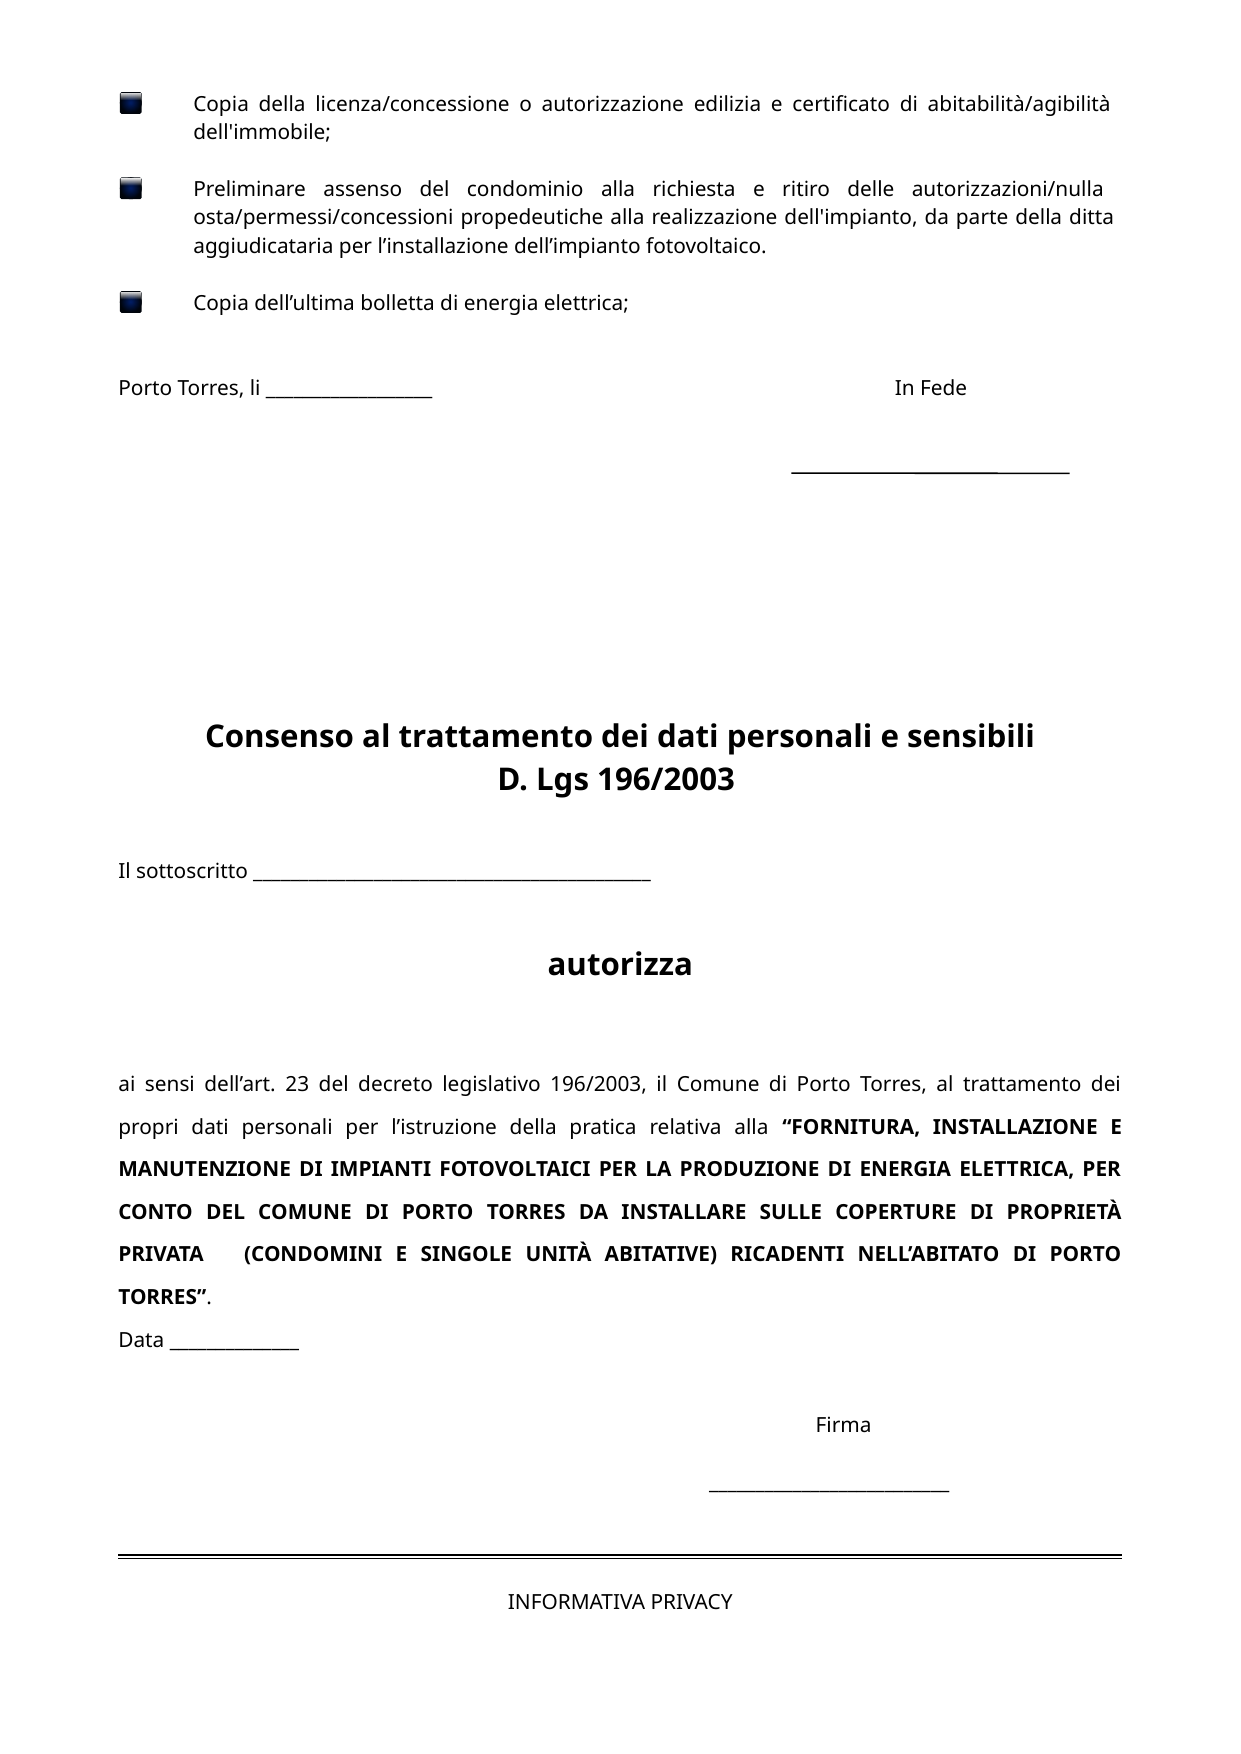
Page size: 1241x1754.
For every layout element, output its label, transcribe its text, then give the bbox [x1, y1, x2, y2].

list Copia della licenza/concessione o autorizzazione edilizia e certificato di abitabilità/agibilità dell'immobile; [118, 89, 1122, 146]
text D. Lgs 196/2003 [118, 757, 1122, 799]
text Consenso al trattamento dei dati personali e sensibili [118, 714, 1122, 757]
text autorizza [118, 941, 1122, 984]
list Preliminare assenso del condominio alla richiesta e ritiro delle autorizzazioni/nulla osta/permessi/concessioni propedeutiche alla realizzazione dell'impianto, da parte della ditta aggiudicataria per l’installazione dell’impianto fotovoltaico. [118, 174, 1122, 259]
text __________________________ [118, 1467, 1122, 1495]
text Il sottoscritto ___________________________________________ [118, 856, 1122, 885]
list Copia dell’ultima bolletta di energia elettrica; [118, 288, 1122, 316]
text Data ______________ [118, 1325, 1122, 1353]
text Firma [118, 1410, 1122, 1438]
text INFORMATIVA PRIVACY [118, 1587, 1122, 1616]
text ai sensi dell’art. 23 del decreto legislativo 196/2003, il Comune di Porto Torres, al trattamento dei propri dati personali per l’istruzione della pratica relativa alla “FORNITURA, INSTALLAZIONE E MANUTENZIONE DI IMPIANTI FOTOVOLTAICI PER LA PRODUZIONE DI ENERGIA ELETTRICA, PER CONTO DEL COMUNE DI PORTO TORRES DA INSTALLARE SULLE COPERTURE DI PROPRIETÀ PRIVATA (CONDOMINI E SINGOLE UNITÀ ABITATIVE) RICADENTI NELL’ABITATO DI PORTO TORRES”. [118, 1069, 1122, 1311]
text Porto Torres, li __________________ In Fede [118, 373, 1093, 401]
